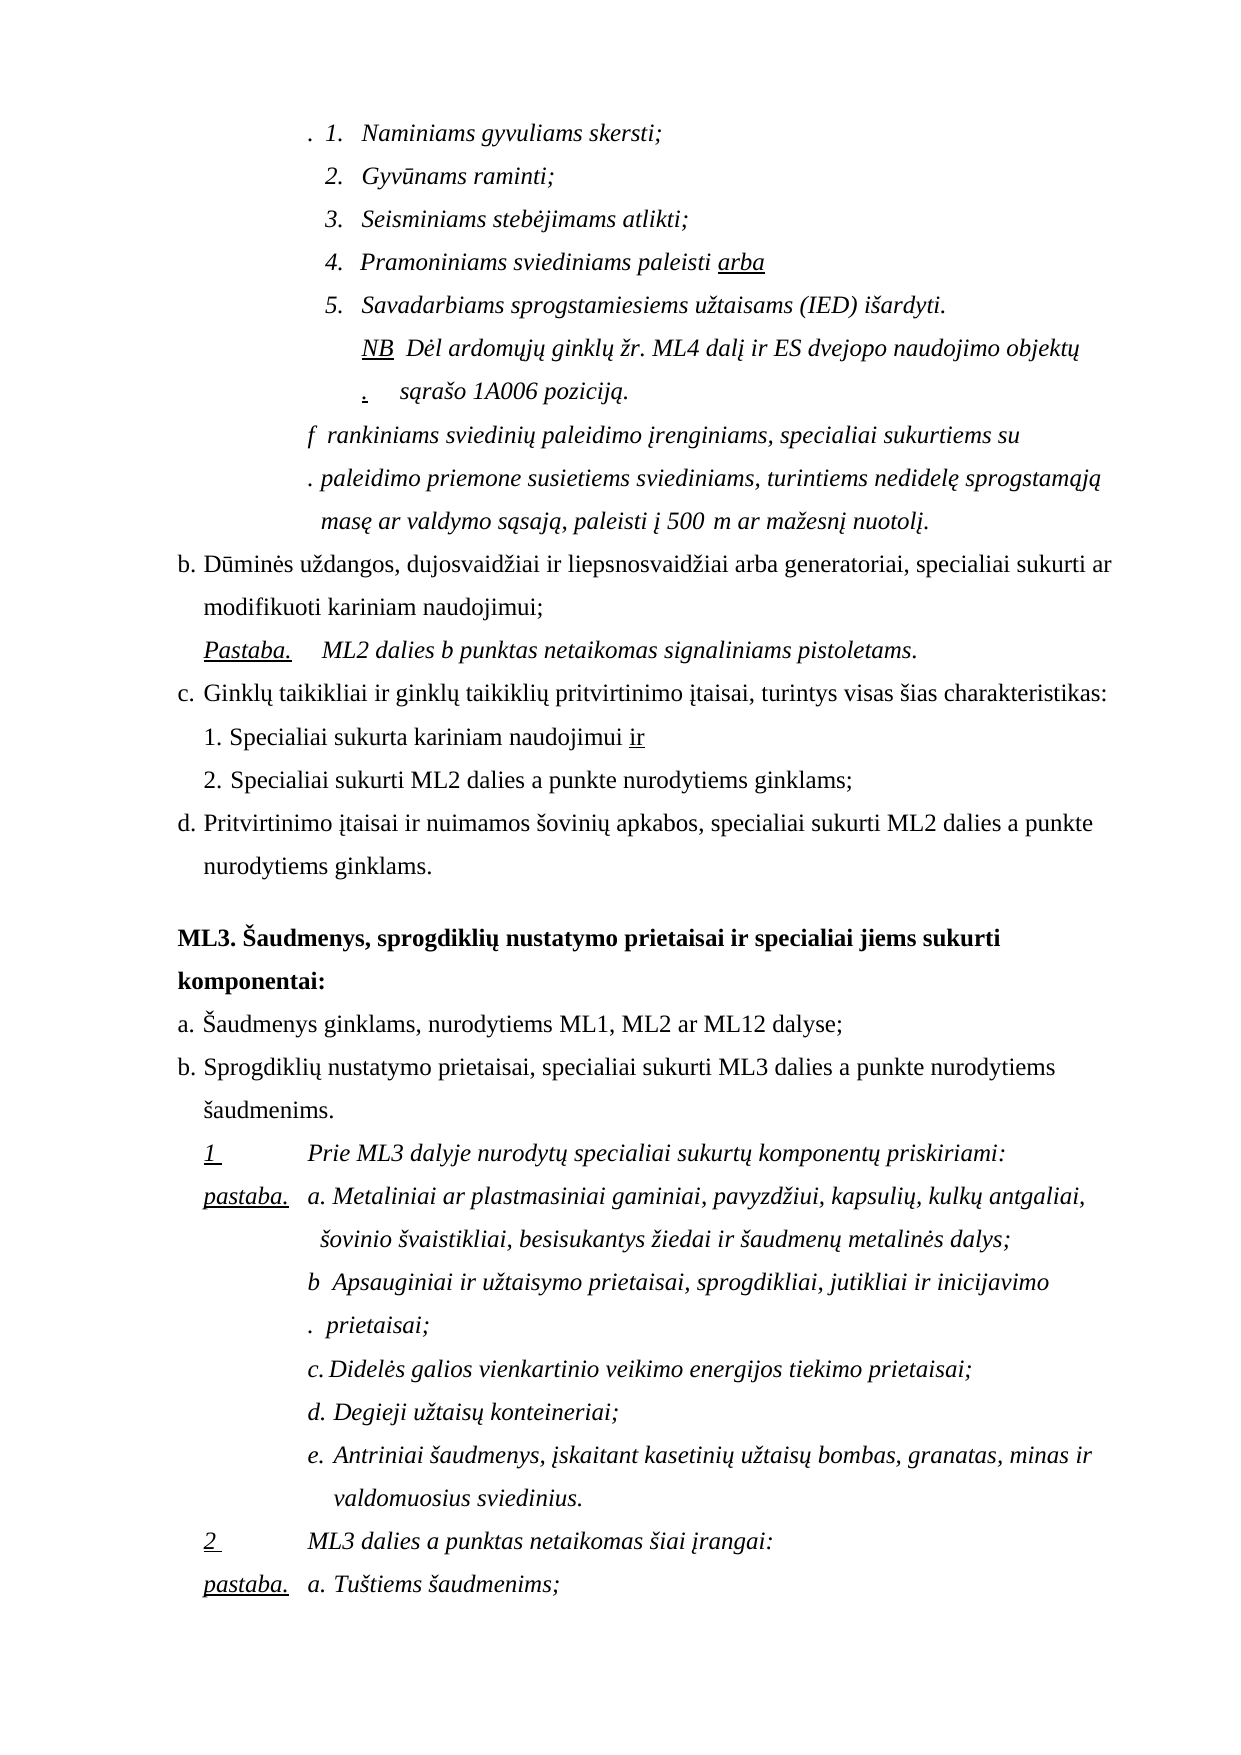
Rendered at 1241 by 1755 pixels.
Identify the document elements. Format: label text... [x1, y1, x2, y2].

table_header Dėl ardomųjų ginklų žr. ML4 dalį ir ES dvejopo naudojimo objektų sąrašo 1A006 poziciją. [400, 333, 1122, 419]
table_header Antriniai šaudmenys, įskaitant kasetinių užtaisų bombas, granatas, minas ir valdomuosius sviedinius. [333, 1440, 1122, 1526]
table_header rankiniams sviedinių paleidimo įrenginiams, specialiai sukurtiems su paleidimo priemone susietiems sviediniams, turintiems nedidelę sprogstamąją masę ar valdymo sąsają, paleisti į 500 m ar mažesnį nuotolį. [321, 420, 1122, 549]
table_header 3. [325, 204, 361, 247]
table_header d. [177, 808, 203, 894]
table_header c. [177, 679, 203, 808]
table_header Apsauginiai ir užtaisymo prietaisai, sprogdikliai, jutikliai ir inicijavimo prietaisai; [326, 1268, 1122, 1354]
table_header Naminiams gyvuliams skersti; [361, 118, 1122, 161]
table_header 2. [203, 765, 230, 808]
table_header d. [307, 1397, 333, 1440]
table_header f. [307, 420, 321, 549]
table_header Pritvirtinimo įtaisai ir nuimamos šovinių apkabos, specialiai sukurti ML2 dalies a punkte nurodytiems ginklams. [203, 808, 1122, 894]
table_header Pastaba. [203, 635, 322, 678]
table_header 4. [325, 247, 360, 290]
table_header [203, 118, 307, 549]
table_header Gyvūnams raminti; [361, 161, 1122, 204]
table_header 1. [325, 118, 361, 161]
table_header Specialiai sukurti ML2 dalies a punkte nurodytiems ginklams; [230, 765, 1122, 808]
table_header 1 pastaba. [203, 1138, 307, 1526]
table_header Ginklų taikikliai ir ginklų taikiklių pritvirtinimo įtaisai, turintys visas šias charakteristikas: [203, 679, 1122, 722]
table_header Tuštiems šaudmenims; [333, 1569, 1122, 1612]
table_header b. [307, 1268, 326, 1354]
table_header [177, 118, 203, 549]
table_header 5. [325, 290, 361, 419]
table_header ML3 dalies a punktas netaikomas šiai įrangai: [307, 1526, 1122, 1569]
table_header b. [177, 549, 203, 678]
table_header Prie ML3 dalyje nurodytų specialiai sukurtų komponentų priskiriami: [307, 1138, 1122, 1181]
table_header Specialiai sukurta kariniam naudojimui ir [229, 722, 1122, 765]
table_header Sprogdiklių nustatymo prietaisai, specialiai sukurti ML3 dalies a punkte nurodytiems šaudmenims. [203, 1052, 1122, 1138]
table_header ML2 dalies b punktas netaikomas signaliniams pistoletams. [322, 635, 1122, 678]
table_header 1. [203, 722, 229, 765]
table_header Savadarbiams sprogstamiesiems užtaisams (IED) išardyti. [361, 290, 1122, 396]
table_header Dūminės uždangos, dujosvaidžiai ir liepsnosvaidžiai arba generatoriai, specialiai sukurti ar modifikuoti kariniam naudojimui; [203, 549, 1122, 635]
table_header . [307, 118, 325, 420]
table_header a. [177, 1009, 202, 1052]
table_header . Metaliniai ar plastmasiniai gaminiai, pavyzdžiui, kapsulių, kulkų antgaliai, šovinio švaistikliai, besisukantys žiedai ir šaudmenų metalinės dalys; [320, 1181, 1122, 1267]
table_header 2 pastaba. [203, 1526, 307, 1612]
table_header Šaudmenys ginklams, nurodytiems ML1, ML2 ar ML12 dalyse; [202, 1009, 1122, 1052]
table_header Pramoniniams sviediniams paleisti arba [360, 247, 1122, 290]
table_header a [307, 1181, 320, 1267]
table_header c. [307, 1354, 329, 1397]
table_header Didelės galios vienkartinio veikimo energijos tiekimo prietaisai; [329, 1354, 1122, 1397]
table_header NB. [361, 333, 399, 419]
table_header b. [177, 1052, 203, 1612]
text ML3. Šaudmenys, sprogdiklių nustatymo prietaisai ir specialiai jiems sukurti komponentai: [177, 923, 1122, 994]
table_header a. [307, 1569, 333, 1612]
table_header Seisminiams stebėjimams atlikti; [361, 204, 1122, 247]
table_header 2. [325, 161, 361, 204]
table_header Degieji užtaisų konteineriai; [333, 1397, 1122, 1440]
table_header e. [307, 1440, 333, 1526]
